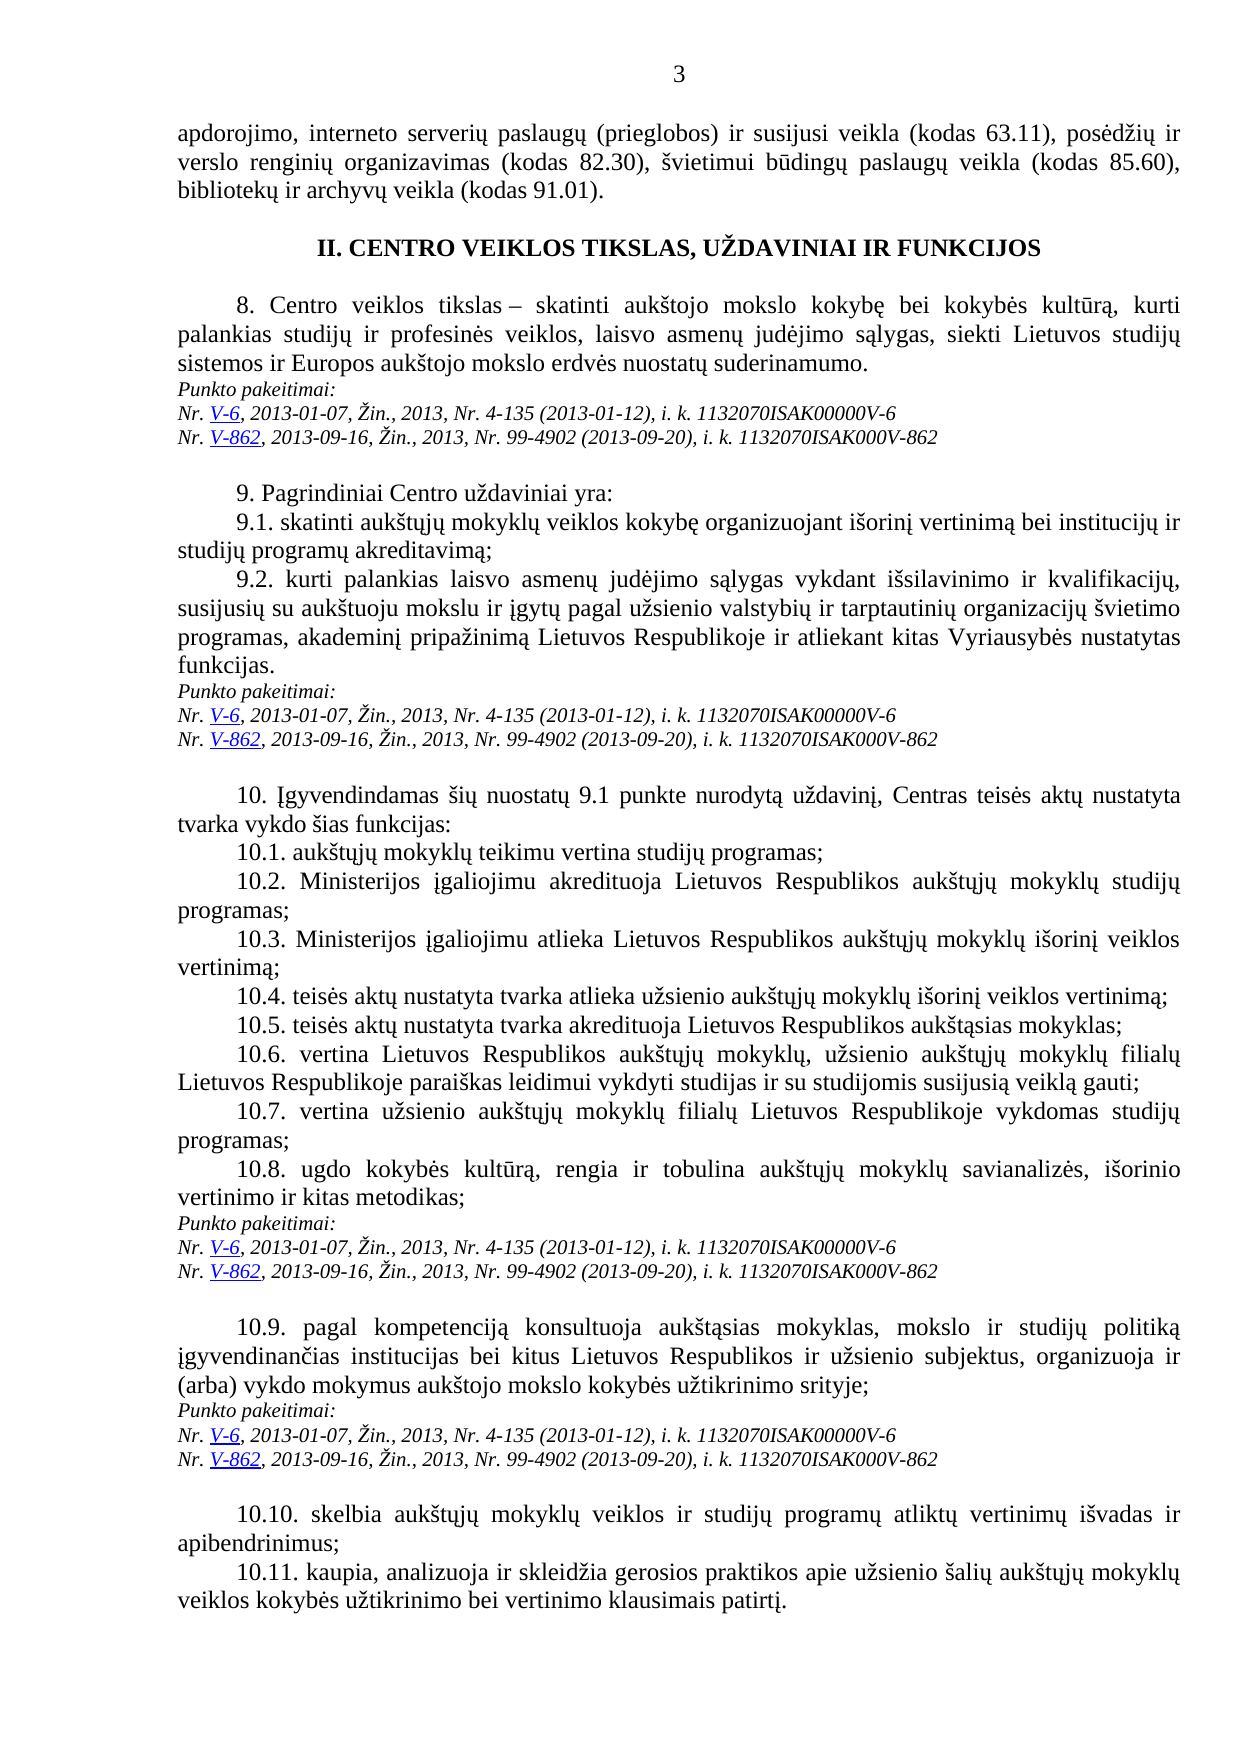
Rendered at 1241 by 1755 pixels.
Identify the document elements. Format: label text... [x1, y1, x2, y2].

text 8. Centro veiklos tikslas – skatinti aukštojo mokslo kokybę bei kokybės kultūrą, kurti palankias studijų ir profesinės veiklos, laisvo asmenų judėjimo sąlygas, siekti Lietuvos studijų sistemos ir Europos aukštojo mokslo erdvės nuostatų suderinamumo. [177, 291, 1181, 377]
text 9. Pagrindiniai Centro uždaviniai yra: [177, 478, 1181, 507]
text Punkto pakeitimai: [177, 377, 1181, 401]
text 10.7. vertina užsienio aukštųjų mokyklų filialų Lietuvos Respublikoje vykdomas studijų programas; [177, 1096, 1181, 1154]
text 10.2. Ministerijos įgaliojimu akredituoja Lietuvos Respublikos aukštųjų mokyklų studijų programas; [177, 866, 1181, 924]
text 10.9. pagal kompetenciją konsultuoja aukštąsias mokyklas, mokslo ir studijų politiką įgyvendinančias institucijas bei kitus Lietuvos Respublikos ir užsienio subjektus, organizuoja ir (arba) vykdo mokymus aukštojo mokslo kokybės užtikrinimo srityje; [177, 1312, 1181, 1398]
text Nr. V-6, 2013-01-07, Žin., 2013, Nr. 4-135 (2013-01-12), i. k. 1132070ISAK00000V-6 [177, 1422, 1181, 1447]
text 10.5. teisės aktų nustatyta tvarka akredituoja Lietuvos Respublikos aukštąsias mokyklas; [177, 1010, 1181, 1039]
text Nr. V-862, 2013-09-16, Žin., 2013, Nr. 99-4902 (2013-09-20), i. k. 1132070ISAK000V-862 [177, 727, 1181, 751]
text Nr. V-6, 2013-01-07, Žin., 2013, Nr. 4-135 (2013-01-12), i. k. 1132070ISAK00000V-6 [177, 401, 1181, 425]
text Nr. V-6, 2013-01-07, Žin., 2013, Nr. 4-135 (2013-01-12), i. k. 1132070ISAK00000V-6 [177, 703, 1181, 727]
text 9.1. skatinti aukštųjų mokyklų veiklos kokybę organizuojant išorinį vertinimą bei institucijų ir studijų programų akreditavimą; [177, 507, 1181, 564]
text 10.1. aukštųjų mokyklų teikimu vertina studijų programas; [177, 837, 1181, 866]
text 10. Įgyvendindamas šių nuostatų 9.1 punkte nurodytą uždavinį, Centras teisės aktų nustatyta tvarka vykdo šias funkcijas: [177, 780, 1181, 837]
text apdorojimo, interneto serverių paslaugų (prieglobos) ir susijusi veikla (kodas 63.11), posėdžių ir verslo renginių organizavimas (kodas 82.30), švietimui būdingų paslaugų veikla (kodas 85.60), bibliotekų ir archyvų veikla (kodas 91.01). [177, 118, 1181, 204]
text Punkto pakeitimai: [177, 679, 1181, 703]
text 10.3. Ministerijos įgaliojimu atlieka Lietuvos Respublikos aukštųjų mokyklų išorinį veiklos vertinimą; [177, 924, 1181, 981]
text Nr. V-862, 2013-09-16, Žin., 2013, Nr. 99-4902 (2013-09-20), i. k. 1132070ISAK000V-862 [177, 1447, 1181, 1471]
text Nr. V-6, 2013-01-07, Žin., 2013, Nr. 4-135 (2013-01-12), i. k. 1132070ISAK00000V-6 [177, 1235, 1181, 1259]
text 10.8. ugdo kokybės kultūrą, rengia ir tobulina aukštųjų mokyklų savianalizės, išorinio vertinimo ir kitas metodikas; [177, 1154, 1181, 1211]
text Punkto pakeitimai: [177, 1398, 1181, 1422]
text 10.6. vertina Lietuvos Respublikos aukštųjų mokyklų, užsienio aukštųjų mokyklų filialų Lietuvos Respublikoje paraiškas leidimui vykdyti studijas ir su studijomis susijusią veiklą gauti; [177, 1039, 1181, 1096]
text 10.11. kaupia, analizuoja ir skleidžia gerosios praktikos apie užsienio šalių aukštųjų mokyklų veiklos kokybės užtikrinimo bei vertinimo klausimais patirtį. [177, 1557, 1181, 1614]
text II. CENTRO VEIKLOS TIKSLAS, UŽDAVINIAI IR FUNKCIJOS [177, 233, 1181, 262]
text Punkto pakeitimai: [177, 1211, 1181, 1235]
text Nr. V-862, 2013-09-16, Žin., 2013, Nr. 99-4902 (2013-09-20), i. k. 1132070ISAK000V-862 [177, 425, 1181, 449]
text 10.10. skelbia aukštųjų mokyklų veiklos ir studijų programų atliktų vertinimų išvadas ir apibendrinimus; [177, 1499, 1181, 1557]
text Nr. V-862, 2013-09-16, Žin., 2013, Nr. 99-4902 (2013-09-20), i. k. 1132070ISAK000V-862 [177, 1259, 1181, 1283]
text 9.2. kurti palankias laisvo asmenų judėjimo sąlygas vykdant išsilavinimo ir kvalifikacijų, susijusių su aukštuoju mokslu ir įgytų pagal užsienio valstybių ir tarptautinių organizacijų švietimo programas, akademinį pripažinimą Lietuvos Respublikoje ir atliekant kitas Vyriausybės nustatytas funkcijas. [177, 564, 1181, 679]
text 10.4. teisės aktų nustatyta tvarka atlieka užsienio aukštųjų mokyklų išorinį veiklos vertinimą; [177, 981, 1181, 1010]
